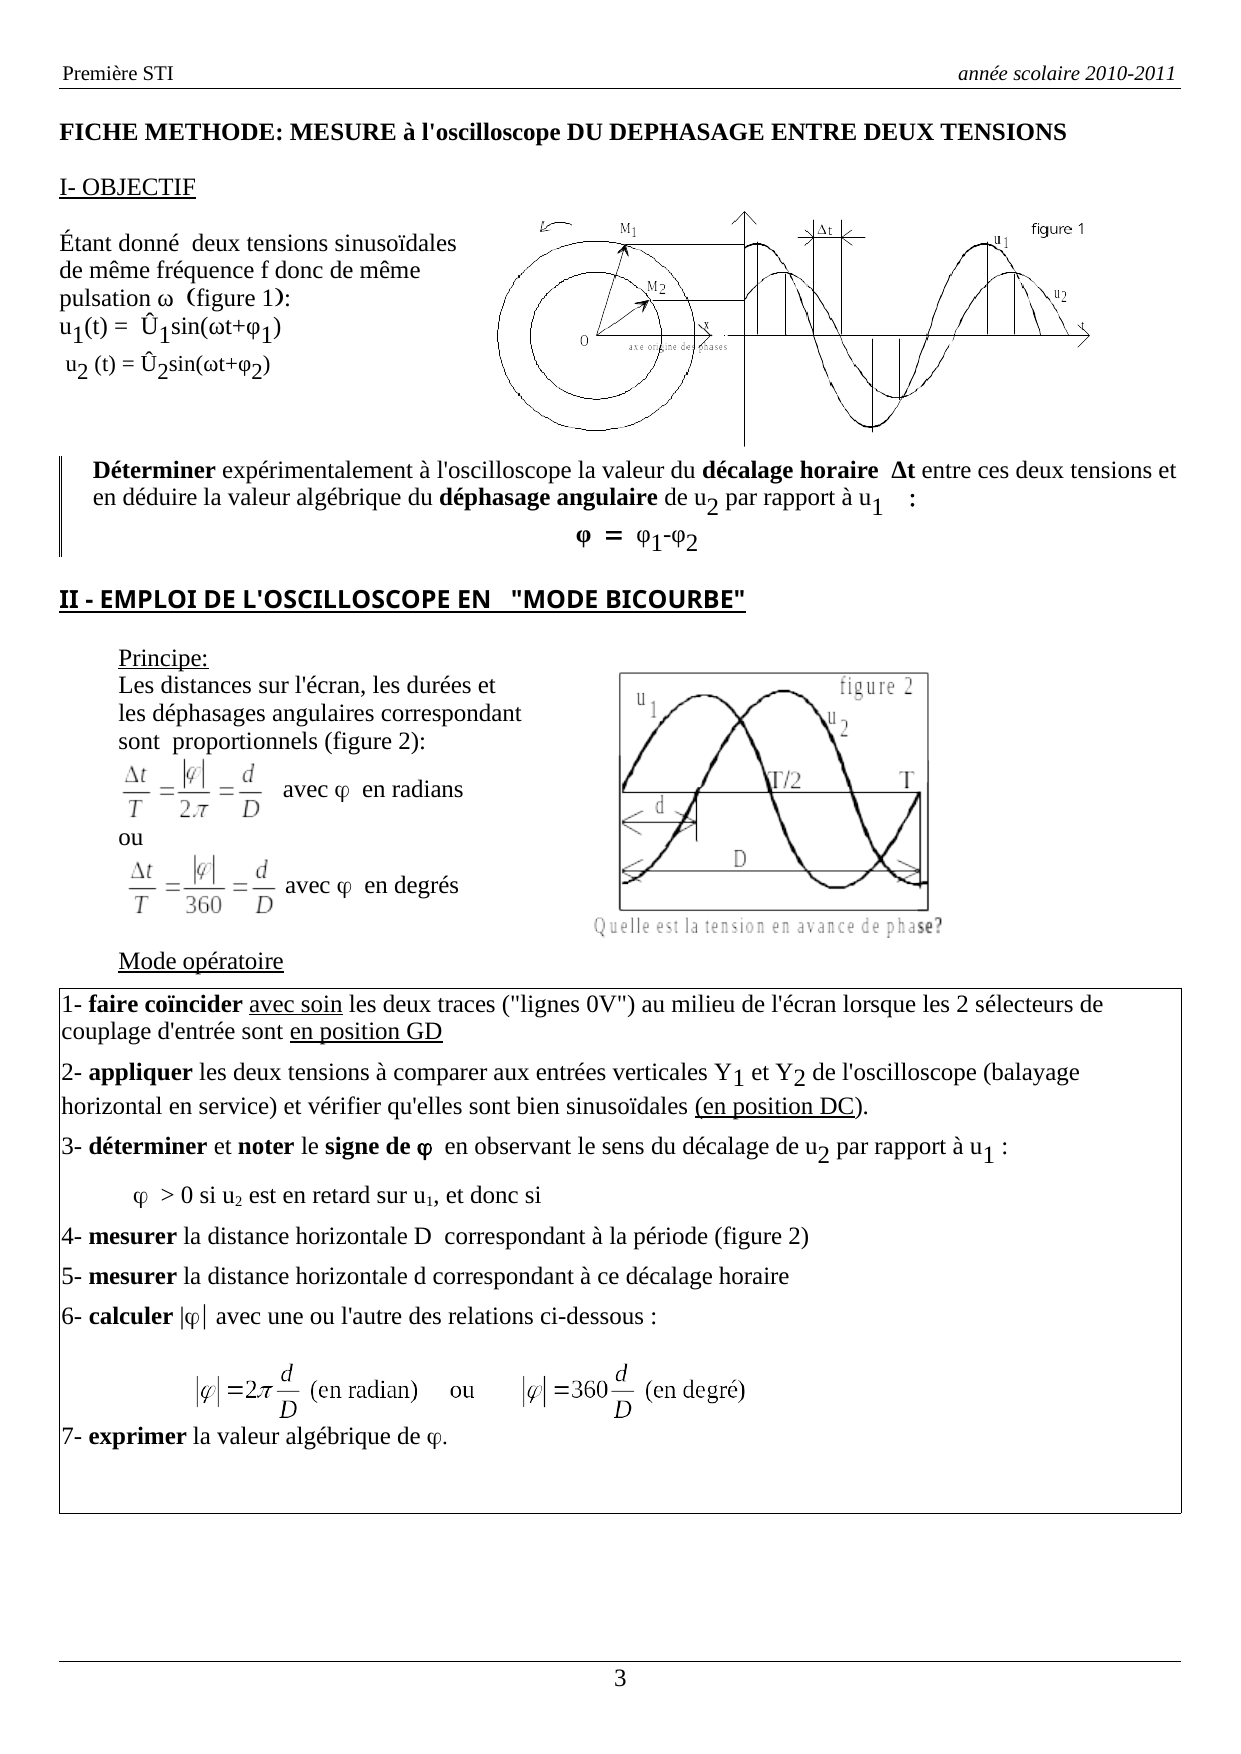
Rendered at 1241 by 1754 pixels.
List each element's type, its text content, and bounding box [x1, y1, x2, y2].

table_header [473, 201, 1129, 456]
text Principe: [118, 644, 1181, 671]
list calculer | avec une ou l'autre des relations ci-dessous : [60, 1300, 1181, 1330]
table_header [532, 671, 1129, 947]
table_header Étant donné deux tensions sinusoïdales de même fréquence f donc de même pulsation ωfigure 1: u1(t) = Û1sin(ωt+φ1) u2 (t) = Û2sin(ωt+φ2) [52, 201, 472, 456]
table_header Les distances sur l'écran, les durées et les déphasages angulaires correspondant sont proportionnels (figure 2): avec en radians ou avec en degrés [52, 671, 532, 947]
text 3- déterminer et noter le signe de en observant le sens du décalage de u2 par rapport à u1 : [60, 1130, 1181, 1169]
text 7- exprimer la valeur algébrique de . [60, 1420, 1181, 1513]
text φφ1-φ2 [62, 520, 1181, 557]
text FICHE METHODE: MESURE à l'oscilloscope DU DEPHASAGE ENTRE DEUX TENSIONS [59, 118, 1181, 146]
text 2- appliquer les deux tensions à comparer aux entrées verticales Y1 et Y2 de l'oscilloscope (balayage horizontal en service) et vérifier qu'elles sont bien sinusoïdales (en position DC). [60, 1055, 1181, 1120]
text I- OBJECTIF [59, 173, 1181, 201]
text  > 0 si u2 est en retard sur u1, et donc si [60, 1179, 1181, 1209]
text 5- mesurer la distance horizontale d correspondant à ce décalage horaire [60, 1260, 1181, 1290]
subtitle II - EMPLOI DE L'OSCILLOSCOPE EN "MODE BICOURBE" [59, 582, 1181, 616]
text 4- mesurer la distance horizontale D correspondant à la période (figure 2) [60, 1220, 1181, 1249]
text Déterminer expérimentalement à l'oscilloscope la valeur du décalage horaireΔt entre ces deux tensions et en déduire la valeur algébrique du déphasage angulaire de u2 par rapport à u1 [62, 456, 1181, 520]
text Mode opératoire [118, 947, 1181, 975]
text 1- faire coïncider avec soin les deux traces ("lignes 0V") au milieu de l'écran lorsque les 2 sélecteurs de couplage d'entrée sont en position GD [60, 989, 1181, 1045]
